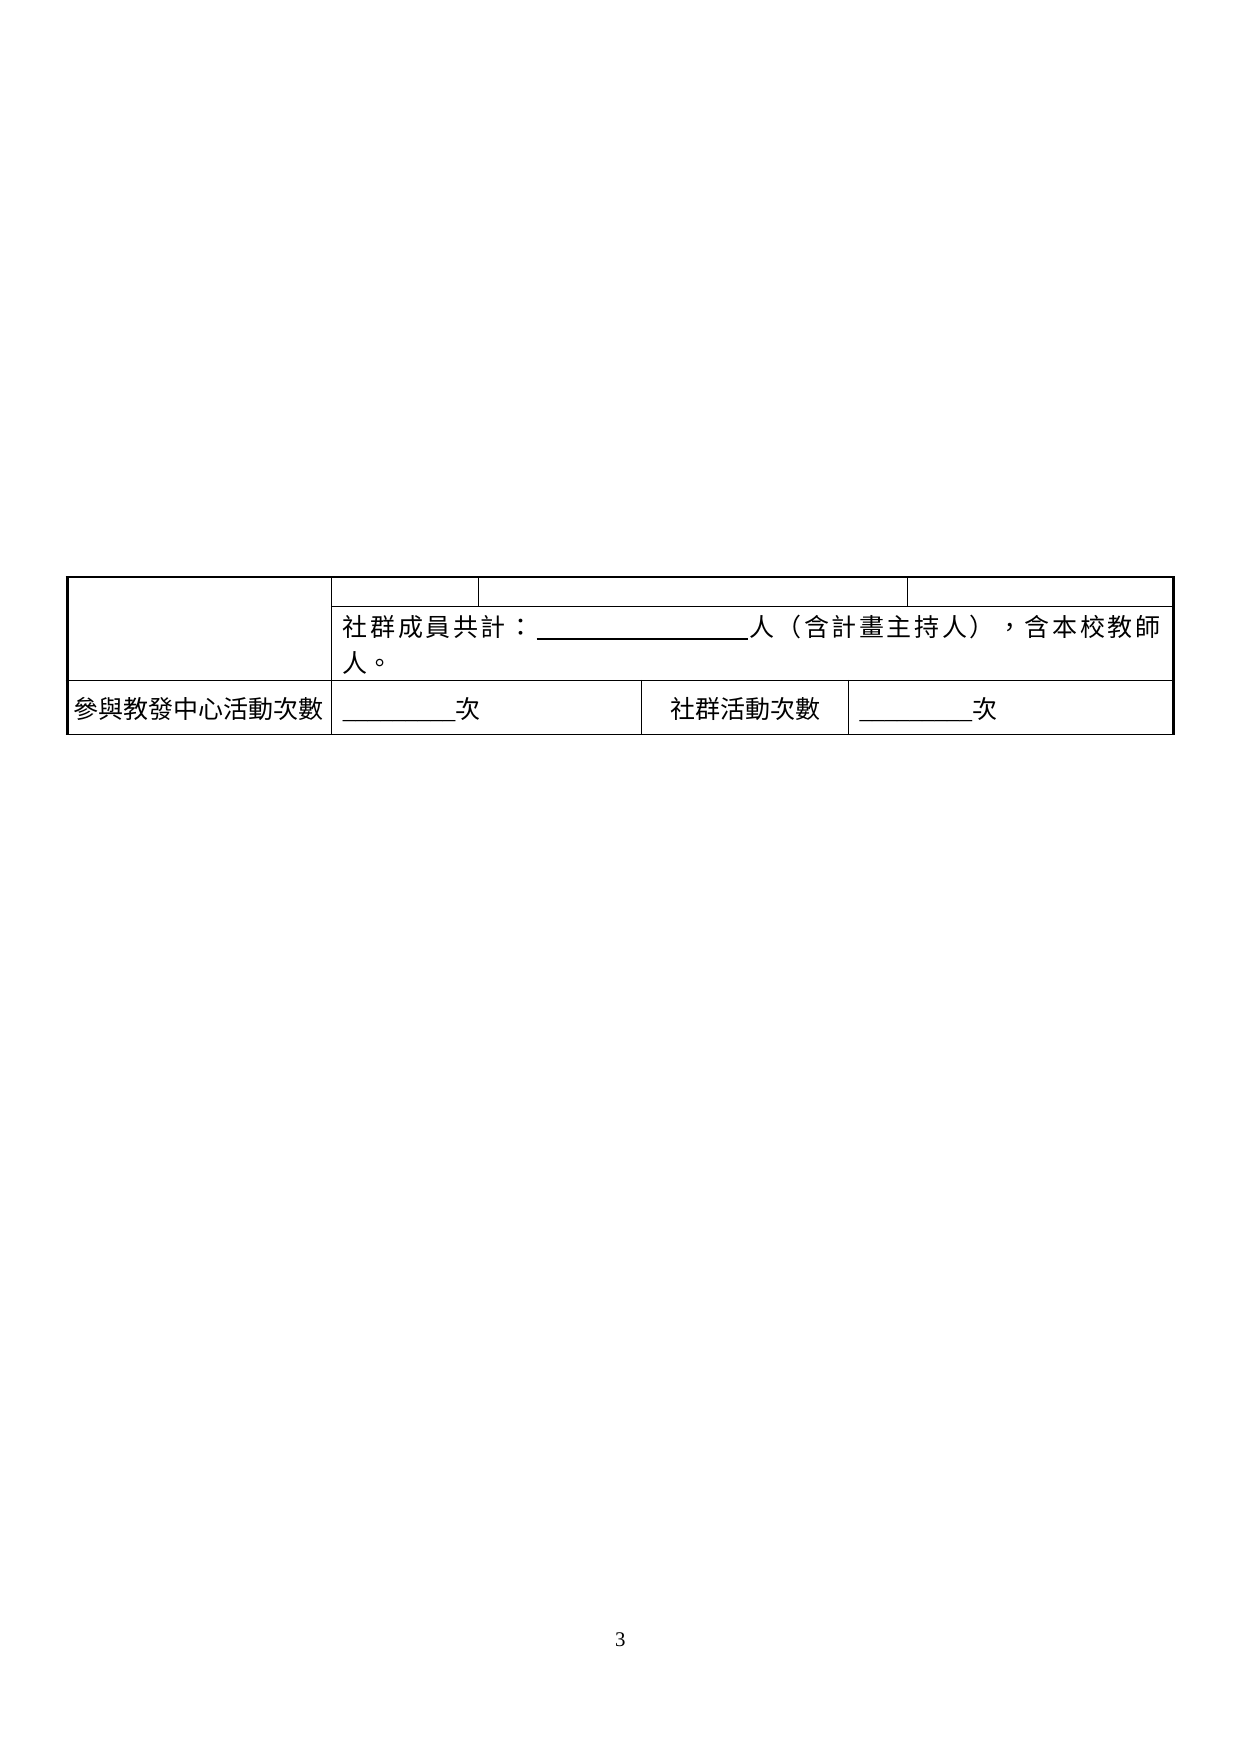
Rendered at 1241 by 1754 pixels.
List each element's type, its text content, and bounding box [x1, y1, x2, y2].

table_cell [908, 578, 1172, 606]
table_cell [332, 578, 478, 606]
table_cell _________次 [849, 681, 1172, 734]
table_cell [479, 578, 907, 606]
table_cell 參與教發中心活動次數 [69, 681, 331, 734]
table_cell 社群成員共計： 人（含計畫主持人），含本校教師 人。 [332, 607, 1172, 680]
table_cell [69, 578, 331, 680]
table_cell 社群活動次數 [642, 681, 848, 734]
table_cell _________次 [332, 681, 641, 734]
